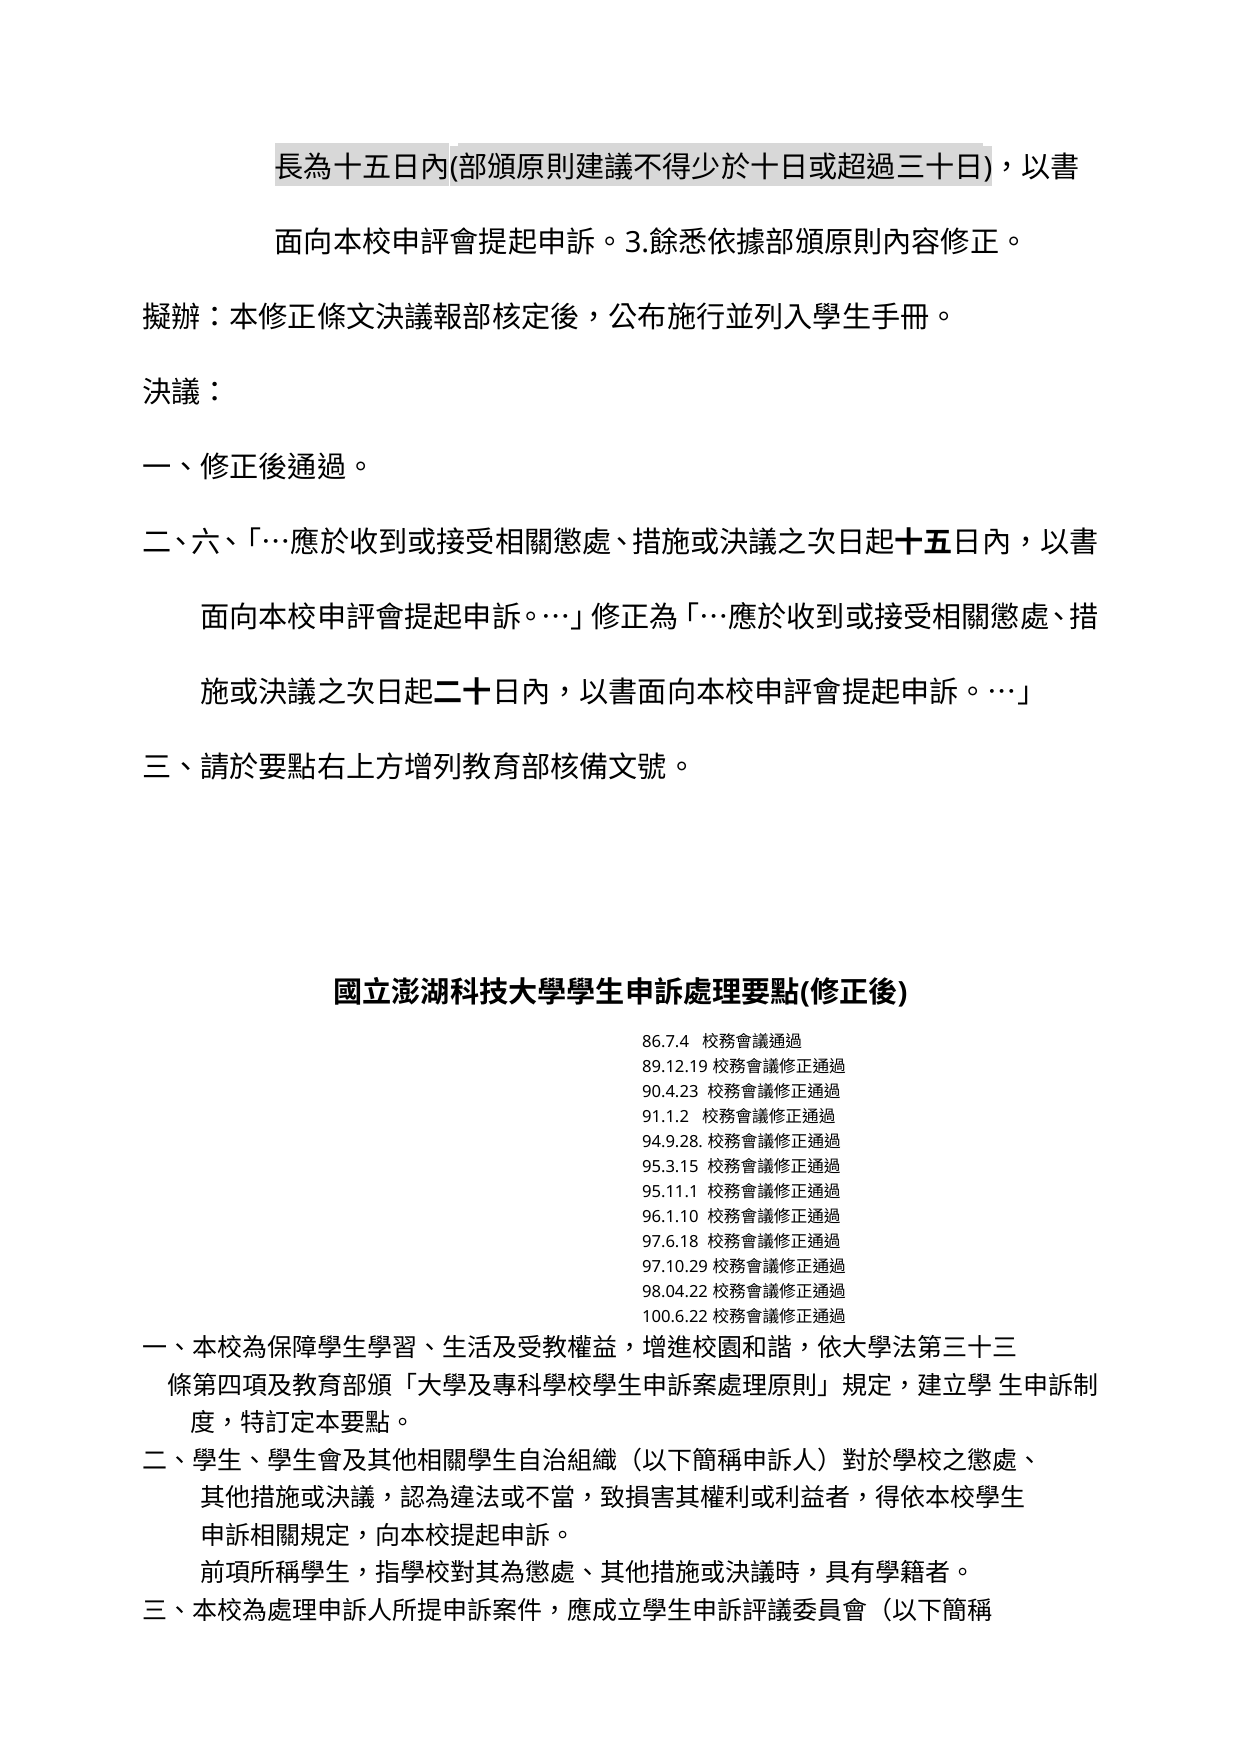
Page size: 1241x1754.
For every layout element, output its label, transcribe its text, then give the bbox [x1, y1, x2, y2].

text 89.12.19 校務會議修正通過 [642, 1052, 1098, 1077]
text 三、本校為處理申訴人所提申訴案件，應成立學生申訴評議委員會（以下簡稱 [142, 1589, 1098, 1627]
text 95.11.1 校務會議修正通過 [642, 1177, 1098, 1202]
text 100.6.22 校務會議修正通過 [642, 1302, 1098, 1327]
text 其他措施或決議，認為違法或不當，致損害其權利或利益者，得依本校學生 [200, 1477, 1098, 1514]
text 98.04.22 校務會議修正通過 [642, 1277, 1098, 1302]
text 條第四項及教育部頒「大學及專科學校學生申訴案處理原則」規定，建立學 生申訴制度，特訂定本要點。 [142, 1364, 1098, 1439]
text 三、請於要點右上方增列教育部核備文號。 [142, 727, 1098, 802]
text 97.10.29 校務會議修正通過 [642, 1252, 1098, 1277]
text 二、六、「…應於收到或接受相關懲處、措施或決議之次日起十五日內，以書面向本校申評會提起申訴。…」修正為「…應於收到或接受相關懲處、措施或決議之次日起二十日內，以書面向本校申評會提起申訴。…」 [142, 502, 1098, 727]
text 97.6.18 校務會議修正通過 [642, 1227, 1098, 1252]
text 前項所稱學生，指學校對其為懲處、其他措施或決議時，具有學籍者。 [200, 1552, 1098, 1589]
text 86.7.4 校務會議通過 [642, 1027, 1098, 1052]
text 94.9.28. 校務會議修正通過 [642, 1127, 1098, 1152]
text 90.4.23 校務會議修正通過 [642, 1077, 1098, 1102]
text 96.1.10 校務會議修正通過 [642, 1202, 1098, 1227]
text 一、修正後通過。 [142, 427, 1098, 502]
text 擬辦：本修正條文決議報部核定後，公布施行並列入學生手冊。 [142, 277, 1098, 352]
text 一、本校為保障學生學習、生活及受教權益，增進校園和諧，依大學法第三十三 [142, 1327, 1098, 1364]
text 91.1.2 校務會議修正通過 [642, 1102, 1098, 1127]
text 決議： [142, 352, 1098, 427]
text 長為十五日內(部頒原則建議不得少於十日或超過三十日)，以書面向本校申評會提起申訴。3.餘悉依據部頒原則內容修正。 [216, 127, 1098, 277]
text 國立澎湖科技大學學生申訴處理要點(修正後) [142, 952, 1098, 1027]
text 二、學生、學生會及其他相關學生自治組織（以下簡稱申訴人）對於學校之懲處、 [142, 1439, 1098, 1477]
text 95.3.15 校務會議修正通過 [642, 1152, 1098, 1177]
text 申訴相關規定，向本校提起申訴。 [200, 1514, 1098, 1552]
